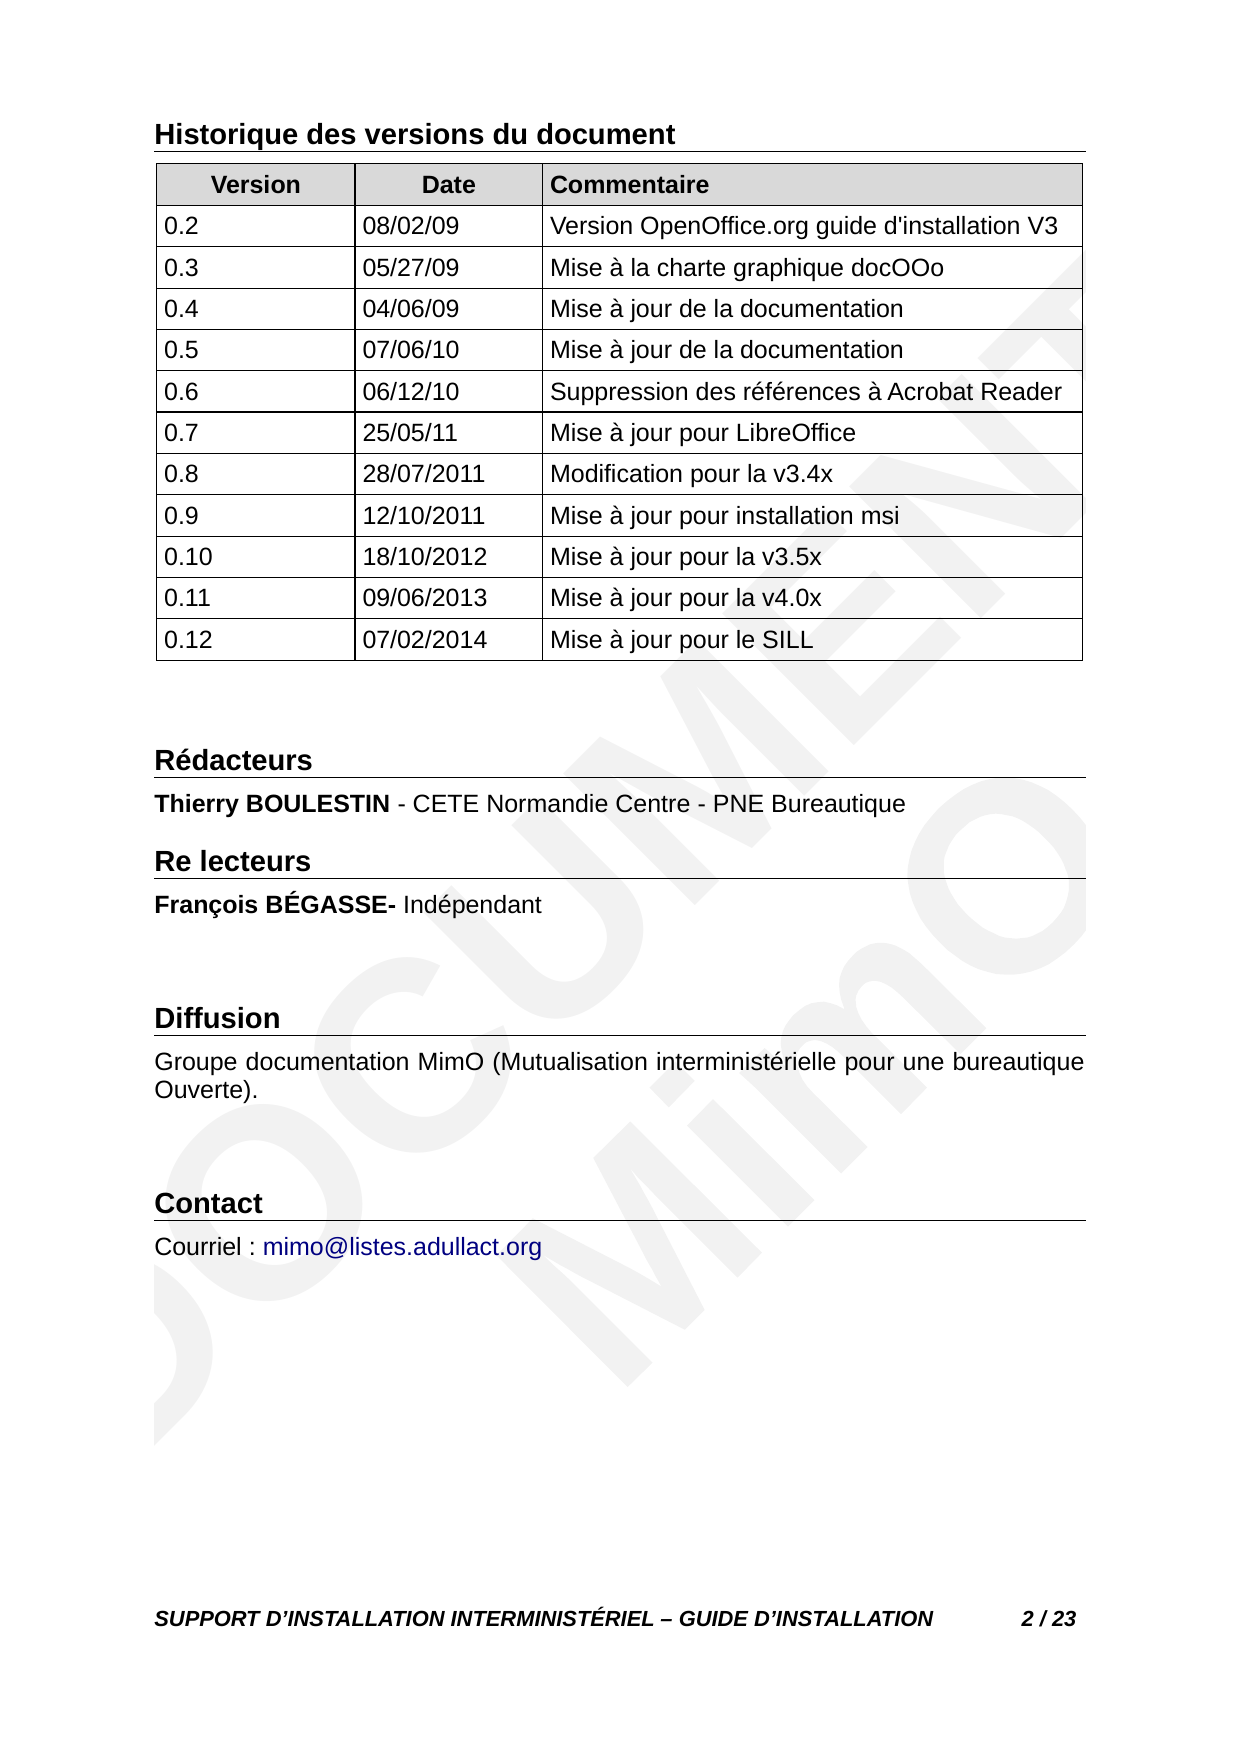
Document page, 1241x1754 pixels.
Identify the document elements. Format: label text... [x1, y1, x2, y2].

table_cell Mise à la charte graphique docOOo [543, 247, 1082, 287]
text Rédacteurs [154, 744, 1086, 777]
table_header Commentaire [543, 164, 1082, 205]
table_cell 0.6 [157, 371, 354, 411]
table_cell 0.3 [157, 247, 354, 287]
table_cell 0.8 [157, 454, 354, 494]
table_cell 09/06/2013 [356, 578, 542, 618]
table_cell Mise à jour pour LibreOffice [543, 413, 1082, 453]
text Re lecteurs [154, 845, 1086, 878]
text François BéGASSE- Indépendant [154, 891, 1086, 918]
table_cell 0.4 [157, 289, 354, 329]
text Groupe documentation MimO (Mutualisation interministérielle pour une bureautique Ouverte). [154, 1047, 1086, 1103]
table_cell Mise à jour pour la v4.0x [543, 578, 1082, 618]
text Historique des versions du document [154, 118, 1086, 151]
text Thierry BOULESTIN - CETE Normandie Centre - PNE Bureautique [154, 789, 1086, 817]
table_cell 0.7 [157, 413, 354, 453]
text Courriel : mimo@listes.adullact.org [154, 1232, 1086, 1260]
table_cell 07/06/10 [356, 330, 542, 370]
table_cell 0.9 [157, 495, 354, 536]
table_cell 0.11 [157, 578, 354, 618]
table_cell 08/02/09 [356, 206, 542, 246]
table_cell 0.10 [157, 537, 354, 577]
table_cell 27/05/09 [356, 247, 542, 287]
text Contact [154, 1187, 1086, 1220]
table_cell 07/02/2014 [356, 619, 542, 659]
table_cell Mise à jour de la documentation [543, 330, 1082, 370]
table_cell 0.5 [157, 330, 354, 370]
table_cell 06/12/10 [356, 371, 542, 411]
table_cell 25/05/11 [356, 413, 542, 453]
table_cell Mise à jour pour installation msi [543, 495, 1082, 536]
table_header Version [157, 164, 354, 205]
table_cell 18/10/2012 [356, 537, 542, 577]
table_cell Version OpenOffice.org guide d'installation V3 [543, 206, 1082, 246]
table_header Date [356, 164, 542, 205]
table_cell Suppression des références à Acrobat Reader [543, 371, 1082, 411]
table_cell 0.2 [157, 206, 354, 246]
table_cell Mise à jour pour le SILL [543, 619, 1082, 659]
table_cell Modification pour la v3.4x [543, 454, 1082, 494]
table_cell Mise à jour pour la v3.5x [543, 537, 1082, 577]
table_cell 12/10/2011 [356, 495, 542, 536]
table_cell 04/06/09 [356, 289, 542, 329]
table_cell 28/07/2011 [356, 454, 542, 494]
table_cell 0.12 [157, 619, 354, 659]
text Diffusion [154, 1002, 1086, 1035]
table_cell Mise à jour de la documentation [543, 289, 1082, 329]
